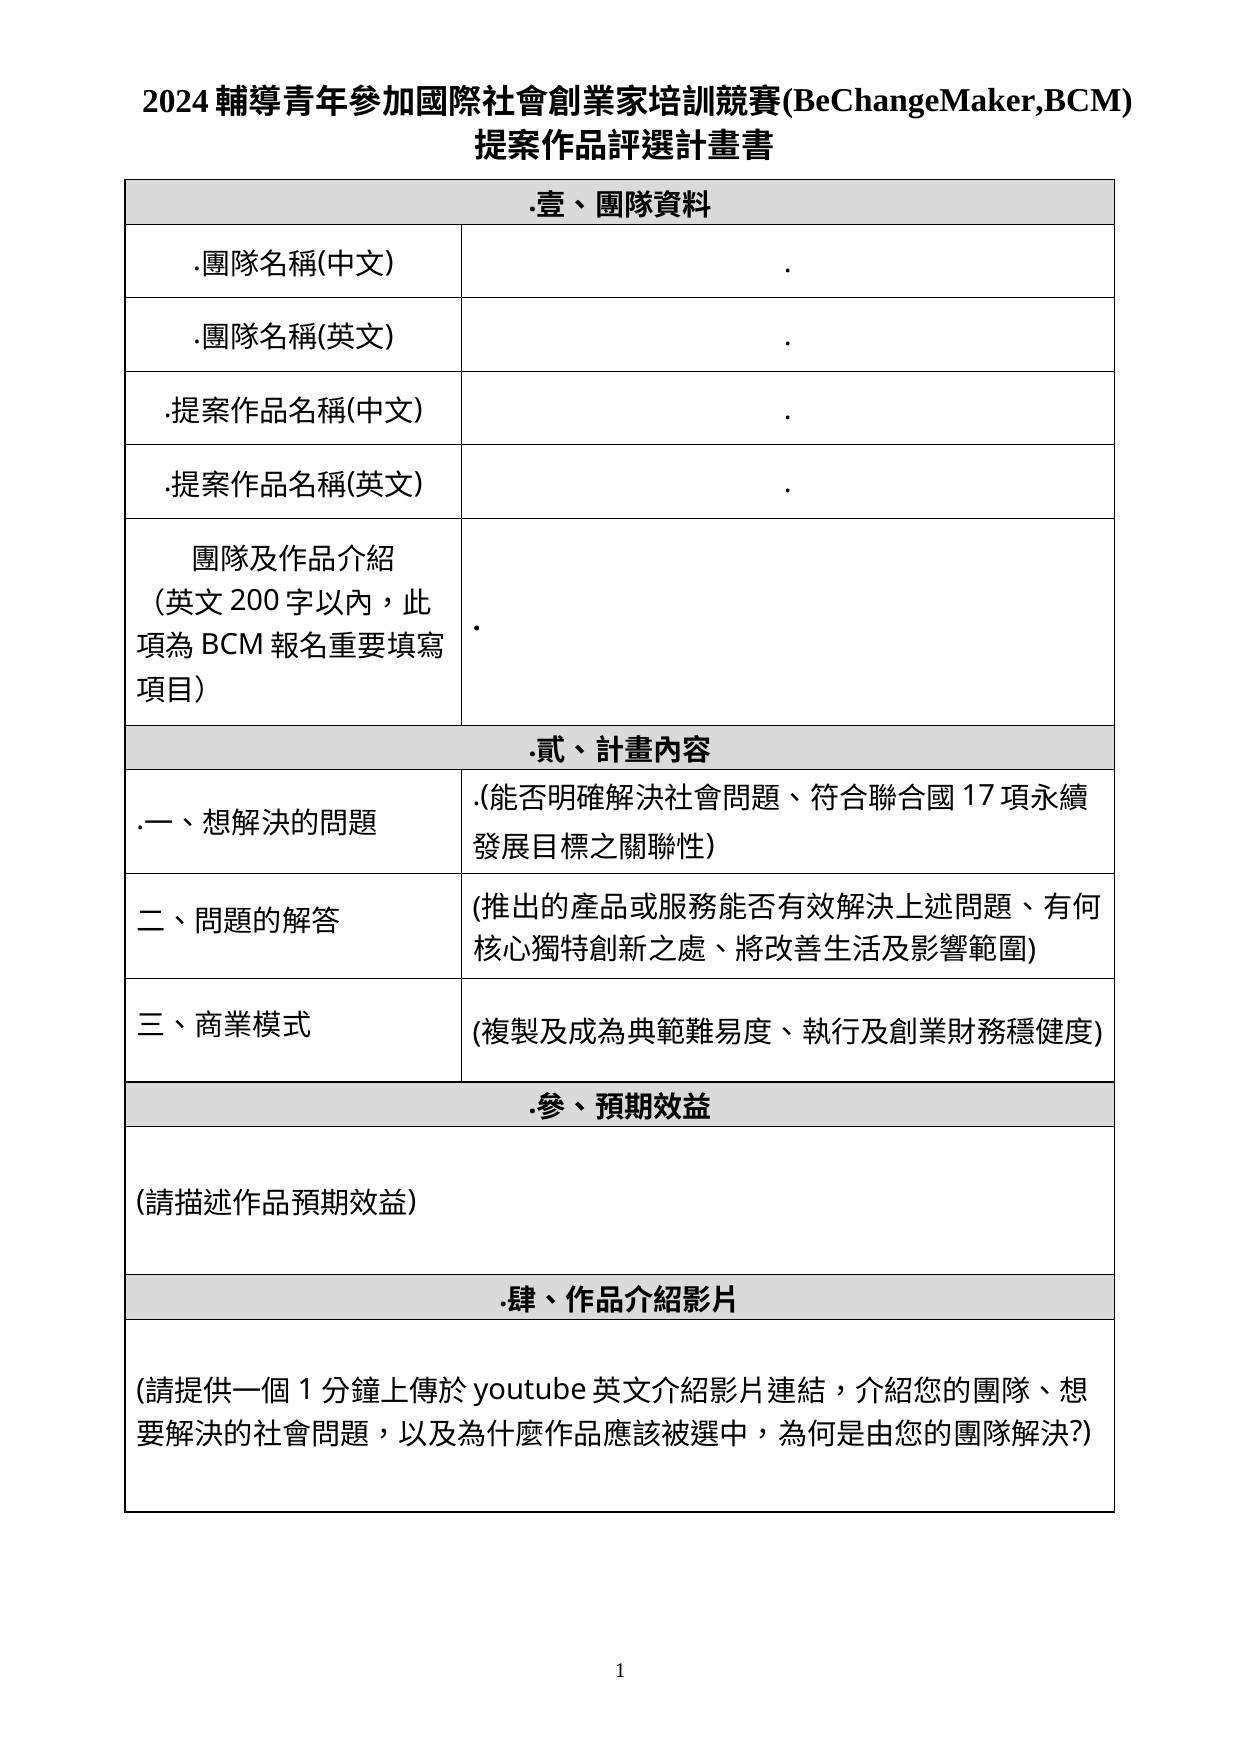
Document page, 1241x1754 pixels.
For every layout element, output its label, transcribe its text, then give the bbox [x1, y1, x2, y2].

table_cell 團隊名稱(中文) [126, 225, 461, 297]
text 提案作品評選計畫書 [78, 121, 1162, 167]
table_cell (請描述作品預期效益) [126, 1127, 1114, 1274]
table_cell [462, 225, 1114, 297]
table_cell [462, 372, 1114, 444]
table_cell 提案作品名稱(英文) [126, 445, 461, 518]
table_header 壹、團隊資料 [126, 180, 1114, 224]
table_cell 團隊名稱(英文) [126, 298, 461, 371]
table_cell (能否明確解決社會問題、符合聯合國17項永續發展目標之關聯性) [462, 770, 1114, 873]
table_cell [462, 445, 1114, 518]
table_cell 肆、作品介紹影片 [126, 1275, 1114, 1319]
text 2024輔導青年參加國際社會創業家培訓競賽(BeChangeMaker,BCM) [78, 75, 1162, 121]
table_cell 團隊及作品介紹 （英文200字以內，此項為BCM報名重要填寫項目） [126, 519, 461, 725]
table_cell (複製及成為典範難易度、執行及創業財務穩健度) [462, 979, 1114, 1081]
table_cell 參、預期效益 [126, 1083, 1114, 1126]
table_cell [462, 519, 1114, 725]
table_cell (推出的產品或服務能否有效解決上述問題、有何核心獨特創新之處、將改善生活及影響範圍) [462, 874, 1114, 977]
table_cell 二、問題的解答 [126, 874, 461, 977]
table_cell 貳、計畫內容 [126, 726, 1114, 769]
table_cell 提案作品名稱(中文) [126, 372, 461, 444]
table_cell (請提供一個 1 分鐘上傳於youtube英文介紹影片連結，介紹您的團隊、想要解決的社會問題，以及為什麼作品應該被選中，為何是由您的團隊解決?) [126, 1320, 1114, 1511]
table_cell 一、想解決的問題 [126, 770, 461, 873]
table_cell [462, 298, 1114, 371]
table_cell 三、商業模式 [126, 979, 461, 1081]
